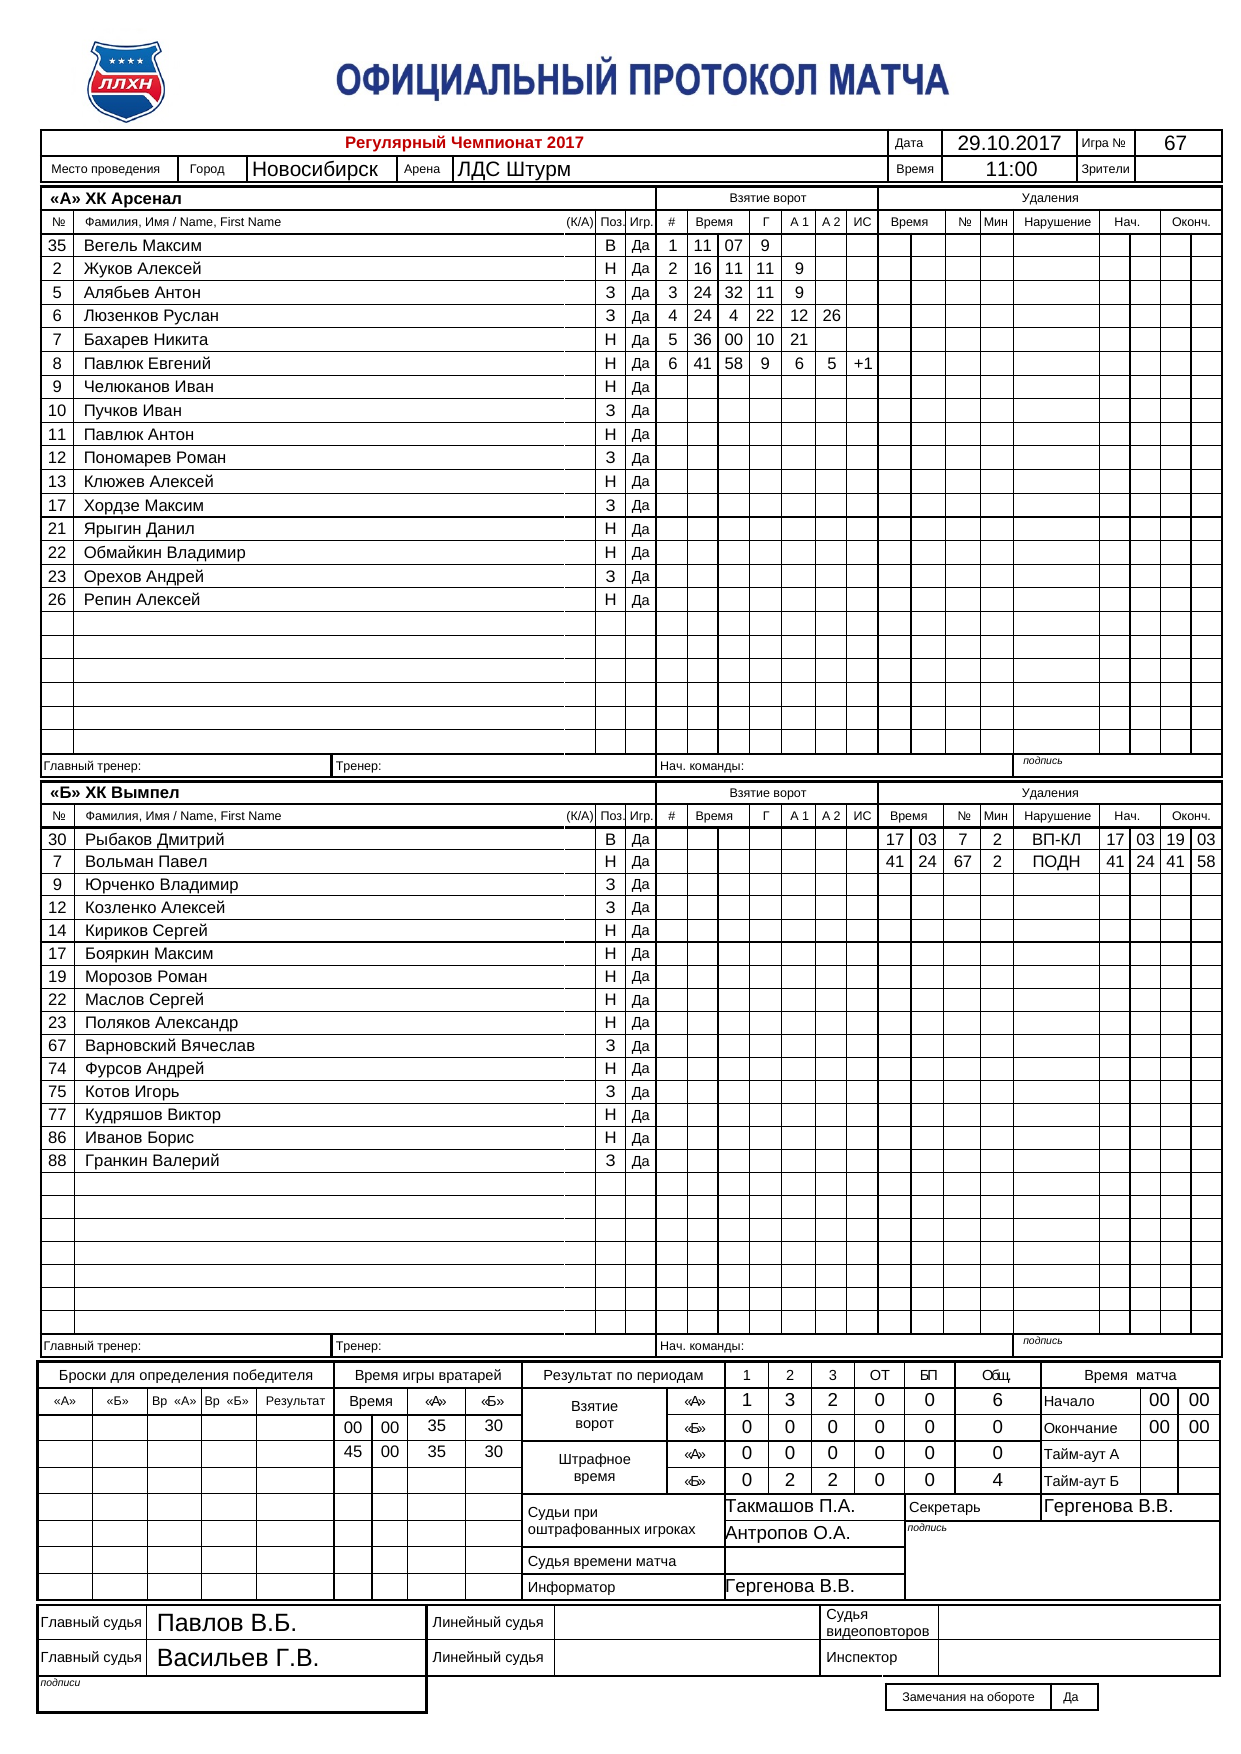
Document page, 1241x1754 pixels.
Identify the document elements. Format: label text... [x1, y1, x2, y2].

table_cell 0 [855, 1442, 904, 1467]
table_cell [1131, 257, 1160, 280]
table_cell [565, 829, 595, 849]
table_cell +1 [847, 352, 877, 374]
table_cell [1192, 1288, 1221, 1310]
table_cell [946, 235, 980, 256]
table_cell [1100, 874, 1129, 895]
table_cell [912, 565, 945, 587]
table_cell [1161, 612, 1190, 634]
table_cell [879, 1288, 910, 1310]
table_cell [946, 257, 980, 280]
table_cell [1192, 896, 1221, 918]
table_cell [847, 1196, 877, 1218]
table_cell [1014, 518, 1099, 540]
table_cell [1161, 494, 1190, 516]
table_cell [981, 1311, 1013, 1333]
table_cell «Б» [668, 1468, 724, 1493]
table_cell [719, 829, 749, 849]
table_cell [719, 1173, 749, 1195]
table_cell [1131, 588, 1160, 611]
table_header 2 [769, 1363, 811, 1387]
table_cell Да [626, 588, 655, 611]
table_cell 11 [750, 257, 781, 280]
table_cell [879, 1242, 910, 1264]
table_cell [1131, 352, 1160, 374]
table_cell [944, 1012, 980, 1033]
table_cell [1131, 920, 1160, 941]
table_cell [1014, 305, 1099, 327]
table_cell [816, 446, 846, 469]
table_cell Тренер: [333, 1335, 655, 1356]
table_cell [565, 376, 595, 398]
table_cell [657, 588, 687, 611]
table_cell [816, 1150, 846, 1172]
table_cell [688, 1288, 717, 1310]
table_cell [626, 659, 655, 682]
table_cell [981, 352, 1013, 374]
table_cell [879, 966, 910, 987]
table_cell [847, 588, 877, 611]
table_cell [944, 896, 980, 918]
table_cell [688, 494, 717, 516]
table_cell Да [626, 966, 655, 987]
table_cell [596, 1196, 625, 1218]
table_cell № [42, 805, 74, 826]
table_cell [565, 1242, 595, 1264]
table_header 3 [812, 1363, 854, 1387]
table_cell [750, 636, 781, 658]
table_cell [657, 966, 687, 987]
table_cell 21 [782, 328, 815, 351]
table_cell Да [626, 541, 655, 564]
table_header Дата [889, 131, 941, 155]
table_cell [1161, 659, 1190, 682]
table_cell [596, 1242, 625, 1264]
table_cell Оконч. [1161, 211, 1221, 233]
table_cell 12 [42, 446, 73, 469]
table_cell 13 [42, 470, 73, 493]
table_cell Павлов В.Б. [147, 1606, 425, 1639]
table_cell З [596, 1035, 625, 1057]
table_cell 88 [42, 1150, 74, 1172]
table_cell подпись [1014, 1335, 1221, 1356]
table_cell [373, 1494, 407, 1520]
table_cell Да [626, 1058, 655, 1079]
table_cell [912, 943, 943, 964]
table_cell [782, 1104, 815, 1126]
table_cell [148, 1547, 201, 1573]
table_cell [816, 1242, 846, 1264]
table_cell [1192, 1242, 1221, 1264]
table_cell [912, 1265, 943, 1287]
table_cell [688, 636, 717, 658]
table_cell [879, 612, 910, 634]
table_cell Павлюк Евгений [74, 352, 564, 374]
table_cell Н [596, 541, 625, 564]
table_cell З [596, 565, 625, 587]
table_cell [816, 989, 846, 1011]
table_cell 0 [726, 1415, 768, 1440]
table_cell [657, 730, 687, 753]
table_cell [1192, 399, 1221, 422]
table_cell [944, 1242, 980, 1264]
table_cell [946, 423, 980, 445]
table_cell [39, 1416, 92, 1440]
table_cell [816, 1311, 846, 1333]
table_cell 2 [812, 1389, 854, 1413]
table_cell Н [596, 470, 625, 493]
table_cell [750, 966, 781, 987]
table_cell Нач. команды: [657, 1335, 1012, 1356]
table_cell [912, 446, 945, 469]
table_cell [912, 328, 945, 351]
table_cell [626, 730, 655, 753]
table_cell 11:00 [943, 157, 1076, 181]
table_cell Котов Игорь [75, 1081, 564, 1103]
table_cell [626, 636, 655, 658]
table_cell 21 [42, 518, 73, 540]
table_cell [782, 541, 815, 564]
table_cell [1100, 1104, 1129, 1126]
table_cell [565, 1081, 595, 1103]
table_cell 2 [42, 257, 73, 280]
table_cell [1014, 541, 1099, 564]
table_cell [1131, 874, 1160, 895]
table_cell [847, 399, 877, 422]
table_cell [626, 1173, 655, 1195]
table_cell [847, 1265, 877, 1287]
table_cell [1131, 328, 1160, 351]
table_cell 9 [42, 874, 74, 895]
table_cell [565, 1173, 595, 1195]
table_cell [816, 1012, 846, 1033]
table_cell [1161, 257, 1190, 280]
table_cell [946, 730, 980, 753]
table_cell [565, 235, 595, 256]
table_cell [1131, 1035, 1160, 1057]
table_cell [1131, 966, 1160, 987]
table_cell «А» [408, 1389, 465, 1413]
table_cell [750, 920, 781, 941]
table_cell Гергенова В.В. [1042, 1495, 1219, 1520]
table_cell [1014, 494, 1099, 516]
table_cell [1192, 659, 1221, 682]
table_cell ИС [847, 211, 877, 233]
table_cell [981, 376, 1013, 398]
table_cell [782, 494, 815, 516]
table_cell [42, 1242, 74, 1264]
table_cell ИС [847, 805, 877, 826]
table_cell [847, 707, 877, 729]
table_cell [750, 1219, 781, 1241]
table_cell [816, 966, 846, 987]
table_cell [688, 850, 717, 872]
table_cell [981, 235, 1013, 256]
table_cell [782, 1173, 815, 1195]
table_cell [257, 1441, 333, 1467]
table_cell 2 [657, 257, 687, 280]
table_cell Нарушение [1014, 211, 1099, 233]
table_cell [1131, 1173, 1160, 1195]
table_cell [912, 376, 945, 398]
table_cell [1014, 1288, 1099, 1310]
table_cell [816, 1173, 846, 1195]
table_cell [1100, 494, 1129, 516]
table_cell [816, 612, 846, 634]
table_cell 3 [657, 281, 687, 303]
table_cell [42, 1196, 74, 1218]
table_cell [1131, 1219, 1160, 1241]
table_cell [944, 1288, 980, 1310]
table_cell [879, 989, 910, 1011]
table_cell Да [626, 989, 655, 1011]
table_cell [912, 257, 945, 280]
table_cell [428, 1677, 882, 1711]
table_cell Кудряшов Виктор [75, 1104, 564, 1126]
table_cell [555, 1606, 819, 1639]
table_cell [1100, 1196, 1129, 1218]
table_cell Да [626, 920, 655, 941]
table_cell [939, 1606, 1219, 1639]
table_cell [1131, 989, 1160, 1011]
table_cell [1161, 1104, 1190, 1126]
table_cell [1141, 1468, 1177, 1493]
table_cell [981, 494, 1013, 516]
table_cell 36 [688, 328, 717, 351]
table_cell [565, 1058, 595, 1079]
table_cell [912, 612, 945, 634]
table_cell [565, 423, 595, 445]
table_cell [719, 683, 749, 706]
table_cell [719, 636, 749, 658]
table_cell 0 [812, 1442, 854, 1467]
table_cell [847, 896, 877, 918]
table_cell Да [626, 399, 655, 422]
table_cell [657, 1242, 687, 1264]
table_cell 07 [719, 235, 749, 256]
table_cell [1100, 1150, 1129, 1172]
table_cell [912, 1150, 943, 1172]
table_cell 41 [1161, 850, 1190, 872]
table_cell [1131, 1104, 1160, 1126]
table_cell [1100, 423, 1129, 445]
table_cell [750, 1242, 781, 1264]
table_cell [750, 683, 781, 706]
table_cell [879, 1035, 910, 1057]
table_cell [816, 470, 846, 493]
table_cell Кириков Сергей [75, 920, 564, 941]
table_cell [816, 1288, 846, 1310]
table_cell [1099, 1682, 1220, 1711]
table_cell Н [596, 518, 625, 540]
table_cell Да [626, 1104, 655, 1126]
table_cell [596, 1311, 625, 1333]
table_cell [1192, 636, 1221, 658]
table_cell [1014, 730, 1099, 753]
table_cell 26 [42, 588, 73, 611]
table_cell [879, 1127, 910, 1149]
table_cell [42, 1311, 74, 1333]
table_cell [816, 1081, 846, 1103]
table_cell [1161, 565, 1190, 587]
table_cell [847, 518, 877, 540]
table_cell «Б » [466, 1389, 521, 1413]
table_cell [981, 659, 1013, 682]
table_cell [657, 920, 687, 941]
table_cell 03 [912, 829, 943, 849]
table_cell Антропов О.А. [726, 1521, 904, 1546]
table_cell Г [750, 211, 781, 233]
table_cell [565, 588, 595, 611]
table_cell [847, 1104, 877, 1126]
table_cell [1192, 494, 1221, 516]
table_cell [1131, 1012, 1160, 1033]
table_cell [719, 966, 749, 987]
table_cell [1131, 730, 1160, 753]
table_cell Результат [257, 1389, 333, 1413]
table_cell [1131, 1288, 1160, 1310]
table_cell Арена [398, 157, 452, 181]
table_cell [75, 1288, 564, 1310]
table_cell 6 [657, 352, 687, 374]
table_cell 0 [956, 1415, 1040, 1440]
table_cell [1100, 896, 1129, 918]
table_cell [1192, 1311, 1221, 1333]
table_cell [981, 257, 1013, 280]
table_cell 41 [1100, 850, 1129, 872]
table_cell [782, 376, 815, 398]
table_cell [1192, 376, 1221, 398]
table_cell [688, 1265, 717, 1287]
table_cell [1131, 1058, 1160, 1079]
table_cell [1192, 328, 1221, 351]
table_cell [1131, 565, 1160, 587]
table_cell [981, 1058, 1013, 1079]
table_cell [847, 829, 877, 849]
table_cell [1100, 541, 1129, 564]
table_cell [782, 1311, 815, 1333]
table_cell [981, 896, 1013, 918]
table_cell [847, 423, 877, 445]
table_cell [1192, 989, 1221, 1011]
table_cell [981, 1150, 1013, 1172]
table_cell 77 [42, 1104, 74, 1126]
table_cell [1014, 1012, 1099, 1033]
table_cell [1014, 281, 1099, 303]
table_cell [1014, 1127, 1099, 1149]
table_cell [202, 1468, 256, 1493]
table_cell 0 [905, 1468, 954, 1493]
table_cell 4 [719, 305, 749, 327]
table_cell [981, 328, 1013, 351]
table_cell [879, 565, 910, 587]
table_cell [1161, 1196, 1190, 1218]
table_cell 7 [944, 829, 980, 849]
table_cell 86 [42, 1127, 74, 1149]
table_cell [782, 518, 815, 540]
table_cell 11 [688, 235, 717, 256]
table_cell [688, 943, 717, 964]
table_cell [1014, 636, 1099, 658]
table_cell [981, 1081, 1013, 1103]
table_cell [981, 612, 1013, 634]
table_cell [1131, 470, 1160, 493]
table_cell [912, 1058, 943, 1079]
table_cell [1100, 352, 1129, 374]
table_cell Да [626, 850, 655, 872]
table_cell [565, 989, 595, 1011]
table_cell [719, 612, 749, 634]
table_cell [912, 707, 945, 729]
table_cell [816, 730, 846, 753]
table_cell № [42, 211, 73, 233]
table_cell 35 [408, 1416, 465, 1440]
table_cell 35 [42, 235, 73, 256]
table_cell [1161, 896, 1190, 918]
table_cell [946, 683, 980, 706]
table_cell [912, 1311, 943, 1333]
table_cell Юрченко Владимир [75, 874, 564, 895]
table_cell [565, 659, 595, 682]
table_cell [1014, 920, 1099, 941]
table_cell [565, 518, 595, 540]
table_cell [946, 494, 980, 516]
table_cell [75, 1173, 564, 1195]
table_cell [1131, 423, 1160, 445]
table_cell [1014, 328, 1099, 351]
table_cell 19 [42, 966, 74, 987]
table_cell 67 [944, 850, 980, 872]
table_cell «Б» [668, 1415, 724, 1440]
table_cell [847, 1288, 877, 1310]
table_cell [408, 1494, 465, 1520]
table_cell 03 [1131, 829, 1160, 849]
table_cell [596, 683, 625, 706]
table_cell [1192, 612, 1221, 634]
table_cell [750, 1173, 781, 1195]
table_cell [1192, 518, 1221, 540]
table_cell [688, 1058, 717, 1079]
table_cell [1192, 541, 1221, 564]
table_cell [565, 1150, 595, 1172]
table_cell [816, 257, 846, 280]
table_header Игра № [1078, 131, 1134, 155]
table_cell [981, 423, 1013, 445]
table_cell 3 [769, 1389, 811, 1413]
table_cell Инспектор [821, 1640, 938, 1675]
table_cell [1161, 1219, 1190, 1241]
table_cell [688, 1012, 717, 1033]
table_cell [1014, 565, 1099, 587]
table_cell [1014, 1081, 1099, 1103]
table_cell [148, 1521, 201, 1546]
table_cell [879, 399, 910, 422]
table_cell [719, 1265, 749, 1287]
table_cell З [596, 446, 625, 469]
table_cell [657, 376, 687, 398]
table_cell 00 [1179, 1389, 1219, 1413]
table_cell [657, 541, 687, 564]
table_cell 58 [1192, 850, 1221, 872]
table_cell [912, 1081, 943, 1103]
table_cell [1014, 1058, 1099, 1079]
table_cell [93, 1494, 147, 1520]
table_cell [1192, 874, 1221, 895]
table_cell [912, 896, 943, 918]
table_cell [42, 636, 73, 658]
table_cell [719, 707, 749, 729]
table_cell [565, 1104, 595, 1126]
table_cell [1192, 1058, 1221, 1079]
table_cell [42, 659, 73, 682]
table_cell [1161, 470, 1190, 493]
table_cell [981, 446, 1013, 469]
table_cell [1131, 636, 1160, 658]
table_cell [981, 305, 1013, 327]
table_cell Фамилия, Имя / Name, First Name [75, 805, 565, 826]
table_cell [1014, 1311, 1099, 1333]
table_cell [42, 1265, 74, 1287]
table_cell [1100, 1058, 1129, 1079]
table_cell [879, 305, 910, 327]
table_cell [847, 305, 877, 327]
table_cell [1014, 352, 1099, 374]
table_cell [912, 920, 943, 941]
table_cell [981, 1173, 1013, 1195]
table_cell [1100, 659, 1129, 682]
table_cell Челюканов Иван [74, 376, 564, 398]
table_cell [657, 612, 687, 634]
table_cell 11 [42, 423, 73, 445]
table_cell Тайм-аут Б [1042, 1468, 1140, 1493]
table_cell [719, 423, 749, 445]
table_cell [1100, 612, 1129, 634]
table_cell [782, 920, 815, 941]
table_cell [816, 541, 846, 564]
table_cell Судья видеоповторов [821, 1606, 938, 1639]
table_cell [565, 636, 595, 658]
table_cell [816, 896, 846, 918]
table_cell Иванов Борис [75, 1127, 564, 1149]
table_cell [782, 470, 815, 493]
table_cell [1131, 659, 1160, 682]
table_cell Н [596, 1012, 625, 1033]
table_cell [847, 1035, 877, 1057]
table_cell [688, 376, 717, 398]
table_cell [981, 920, 1013, 941]
table_cell [883, 1677, 1220, 1681]
table_cell [1192, 588, 1221, 611]
table_cell [946, 588, 980, 611]
table_cell Гранкин Валерий [75, 1150, 564, 1172]
table_cell 30 [42, 829, 74, 849]
table_cell [946, 541, 980, 564]
table_cell [912, 1127, 943, 1149]
table_cell [688, 1035, 717, 1057]
table_cell [75, 1311, 564, 1333]
table_cell [1131, 1196, 1160, 1218]
table_cell Н [596, 1058, 625, 1079]
table_cell [1014, 989, 1099, 1011]
table_cell [1161, 730, 1190, 753]
table_cell Да [626, 352, 655, 374]
table_cell [782, 707, 815, 729]
table_cell Да [626, 423, 655, 445]
table_cell [1192, 1265, 1221, 1287]
table_cell [719, 588, 749, 611]
table_cell [847, 1150, 877, 1172]
table_cell [1131, 1127, 1160, 1149]
table_cell Пучков Иван [74, 399, 564, 422]
table_cell [565, 1196, 595, 1218]
table_cell [946, 328, 980, 351]
table_cell [1161, 1265, 1190, 1287]
table_cell [912, 470, 945, 493]
table_cell [782, 1219, 815, 1241]
table_cell [565, 1012, 595, 1033]
table_cell 0 [726, 1442, 768, 1467]
table_cell [782, 730, 815, 753]
table_cell [39, 1441, 92, 1467]
table_cell [1192, 683, 1221, 706]
table_cell [719, 943, 749, 964]
table_cell Да [626, 328, 655, 351]
table_cell [373, 1468, 407, 1493]
table_cell [1014, 470, 1099, 493]
table_cell 2 [981, 829, 1013, 849]
table_cell [565, 1127, 595, 1149]
table_cell Н [596, 588, 625, 611]
table_cell [565, 281, 595, 303]
table_cell [42, 1288, 74, 1310]
table_cell Вольман Павел [75, 850, 564, 872]
table_cell [912, 966, 943, 987]
table_cell [93, 1574, 147, 1599]
table_cell [1014, 874, 1099, 895]
table_cell [944, 1150, 980, 1172]
table_cell [1100, 588, 1129, 611]
table_cell 24 [688, 305, 717, 327]
table_cell [946, 446, 980, 469]
table_cell [847, 850, 877, 872]
table_cell [847, 1311, 877, 1333]
table_cell [74, 683, 564, 706]
table_cell [750, 541, 781, 564]
table_cell [879, 494, 910, 516]
table_cell [1161, 1288, 1190, 1310]
table_cell [782, 896, 815, 918]
table_cell [1192, 446, 1221, 469]
table_cell [981, 1012, 1013, 1033]
table_cell [981, 683, 1013, 706]
table_cell [939, 1640, 1219, 1675]
table_cell [1192, 730, 1221, 753]
table_cell Да [626, 1081, 655, 1103]
table_cell [847, 989, 877, 1011]
table_cell [944, 1035, 980, 1057]
table_cell [750, 1311, 781, 1333]
table_cell [688, 1127, 717, 1149]
table_cell [1192, 1127, 1221, 1149]
table_cell [782, 943, 815, 964]
table_cell Вр «Б» [202, 1389, 256, 1413]
table_cell Да [626, 376, 655, 398]
table_cell [408, 1547, 465, 1573]
table_cell А 1 [782, 211, 815, 233]
table_cell «Б» [93, 1389, 147, 1413]
table_cell [981, 470, 1013, 493]
table_cell [202, 1441, 256, 1467]
table_cell [1161, 920, 1190, 941]
table_cell [565, 352, 595, 374]
table_cell [688, 730, 717, 753]
table_cell [750, 446, 781, 469]
table_cell [657, 1127, 687, 1149]
table_cell 41 [879, 850, 910, 872]
table_cell [719, 1311, 749, 1333]
table_cell [912, 874, 943, 895]
table_cell [466, 1547, 521, 1573]
table_cell [944, 1311, 980, 1333]
table_cell [912, 1104, 943, 1126]
table_cell [879, 257, 910, 280]
table_cell [946, 565, 980, 587]
table_cell 0 [956, 1442, 1040, 1467]
table_cell [782, 612, 815, 634]
table_cell [74, 612, 564, 634]
table_cell З [596, 281, 625, 303]
table_cell [688, 518, 717, 540]
table_cell [879, 518, 910, 540]
table_cell [782, 850, 815, 872]
table_cell [657, 659, 687, 682]
table_cell [565, 494, 595, 516]
table_cell [1100, 446, 1129, 469]
table_cell [657, 1173, 687, 1195]
table_cell [946, 636, 980, 658]
table_cell 2 [981, 850, 1013, 872]
table_cell Н [596, 376, 625, 398]
table_cell Мин [981, 211, 1013, 233]
table_cell [1192, 1012, 1221, 1033]
table_cell [782, 874, 815, 895]
table_cell 22 [42, 989, 74, 1011]
table_cell [1161, 636, 1190, 658]
table_cell Жуков Алексей [74, 257, 564, 280]
table_cell Главный тренер: [42, 755, 330, 776]
table_cell [74, 659, 564, 682]
table_cell [39, 1494, 92, 1520]
table_cell [719, 446, 749, 469]
table_cell [719, 920, 749, 941]
table_cell [719, 1104, 749, 1126]
table_cell [782, 399, 815, 422]
table_cell Н [596, 352, 625, 374]
table_cell [946, 659, 980, 682]
table_cell [750, 1150, 781, 1172]
table_cell [946, 707, 980, 729]
table_cell [944, 966, 980, 987]
table_cell [816, 281, 846, 303]
table_cell 5 [42, 281, 73, 303]
table_cell [750, 659, 781, 682]
table_cell [565, 257, 595, 280]
table_cell Главный судья [39, 1640, 146, 1675]
table_cell [42, 707, 73, 729]
table_cell [912, 989, 943, 1011]
table_cell [750, 612, 781, 634]
table_cell [782, 636, 815, 658]
table_cell [750, 1035, 781, 1057]
table_cell [750, 518, 781, 540]
table_cell [1192, 565, 1221, 587]
table_cell [944, 874, 980, 895]
table_cell [750, 874, 781, 895]
table_cell Да [626, 1150, 655, 1172]
table_cell [750, 1081, 781, 1103]
table_cell [879, 1012, 910, 1033]
table_cell [750, 494, 781, 516]
table_cell 9 [750, 235, 781, 256]
table_cell [1192, 1196, 1221, 1218]
table_cell [816, 494, 846, 516]
table_cell [719, 730, 749, 753]
table_cell [719, 1127, 749, 1149]
table_cell [782, 1012, 815, 1033]
table_cell [879, 328, 910, 351]
table_cell [1100, 1081, 1129, 1103]
table_cell З [596, 1150, 625, 1172]
table_cell 23 [42, 1012, 74, 1033]
table_cell [879, 730, 910, 753]
table_cell [981, 281, 1013, 303]
table_cell [1161, 1311, 1190, 1333]
table_cell [202, 1547, 256, 1573]
table_cell [657, 423, 687, 445]
table_cell [1161, 874, 1190, 895]
table_cell [847, 470, 877, 493]
table_cell [782, 565, 815, 587]
table_cell [782, 588, 815, 611]
table_cell [1014, 683, 1099, 706]
table_cell [148, 1468, 201, 1493]
table_cell [565, 612, 595, 634]
table_cell [688, 541, 717, 564]
table_cell [847, 730, 877, 753]
table_cell [42, 612, 73, 634]
table_cell Нарушение [1014, 805, 1099, 826]
table_cell Морозов Роман [75, 966, 564, 987]
table_cell [1100, 1265, 1129, 1287]
table_cell [596, 636, 625, 658]
table_cell [1100, 707, 1129, 729]
table_cell [1161, 588, 1190, 611]
table_cell Н [596, 328, 625, 351]
table_cell [944, 1127, 980, 1149]
table_cell Н [596, 989, 625, 1011]
table_cell [750, 707, 781, 729]
table_cell [688, 707, 717, 729]
table_cell 00 [373, 1441, 407, 1467]
table_cell [466, 1521, 521, 1546]
table_cell Время [889, 157, 941, 181]
table_cell [847, 565, 877, 587]
table_cell [981, 989, 1013, 1011]
table_cell [657, 518, 687, 540]
table_cell Время [879, 211, 945, 233]
table_cell Главный тренер: [42, 1335, 330, 1356]
table_cell [816, 328, 846, 351]
table_cell [946, 281, 980, 303]
table_cell [1100, 1311, 1129, 1333]
table_cell [1131, 446, 1160, 469]
table_cell # [657, 805, 687, 826]
table_cell [847, 376, 877, 398]
table_cell Да [626, 470, 655, 493]
table_cell 00 [373, 1416, 407, 1440]
table_cell [912, 683, 945, 706]
table_cell 1 [657, 235, 687, 256]
table_cell 9 [782, 257, 815, 280]
table_header 29.10.2017 [943, 131, 1076, 155]
table_cell [688, 989, 717, 1011]
table_cell подписи [39, 1677, 425, 1711]
table_cell [596, 1265, 625, 1287]
table_cell [626, 1265, 655, 1287]
table_cell 24 [688, 281, 717, 303]
table_cell [981, 1219, 1013, 1241]
table_cell 2 [769, 1468, 811, 1493]
table_cell [879, 920, 910, 941]
table_cell 8 [42, 352, 73, 374]
table_cell [750, 1196, 781, 1218]
table_cell [1100, 1288, 1129, 1310]
table_cell [719, 1242, 749, 1264]
table_cell Н [596, 850, 625, 872]
table_cell [912, 281, 945, 303]
table_cell 2 [812, 1468, 854, 1493]
table_cell [879, 707, 910, 729]
table_cell [1014, 707, 1099, 729]
table_cell Н [596, 257, 625, 280]
table_cell 0 [726, 1468, 768, 1493]
table_cell [1100, 257, 1129, 280]
table_cell [719, 1081, 749, 1103]
table_cell [816, 1104, 846, 1126]
table_cell [93, 1547, 147, 1573]
table_cell [879, 874, 910, 895]
table_cell Начало [1042, 1389, 1140, 1413]
table_cell [1100, 328, 1129, 351]
table_cell [981, 399, 1013, 422]
table_cell [1100, 235, 1129, 256]
table_cell [879, 1265, 910, 1287]
table_cell [657, 1265, 687, 1287]
table_cell [1192, 423, 1221, 445]
table_cell [816, 1058, 846, 1079]
table_cell [1192, 1104, 1221, 1126]
table_cell 9 [782, 281, 815, 303]
table_cell Да [626, 281, 655, 303]
table_cell [626, 1288, 655, 1310]
table_header 1 [726, 1363, 768, 1387]
table_cell [1192, 943, 1221, 964]
table_cell [944, 1196, 980, 1218]
table_cell [1131, 518, 1160, 540]
table_cell 45 [335, 1441, 371, 1467]
table_cell [816, 920, 846, 941]
table_cell [565, 966, 595, 987]
table_cell 7 [42, 328, 73, 351]
table_cell [1161, 328, 1190, 351]
table_header Время матча [1042, 1363, 1219, 1387]
table_cell [750, 399, 781, 422]
table_cell [879, 1196, 910, 1218]
table_cell [1131, 399, 1160, 422]
table_cell [1161, 235, 1190, 256]
table_cell [1131, 541, 1160, 564]
table_cell Да [626, 257, 655, 280]
table_cell [202, 1416, 256, 1440]
table_cell [93, 1468, 147, 1493]
table_cell [944, 1104, 980, 1126]
table_cell [657, 989, 687, 1011]
table_cell [1141, 1441, 1177, 1467]
table_cell Такмашов П.А. [726, 1495, 904, 1520]
table_cell Ярыгин Данил [74, 518, 564, 540]
table_cell 4 [956, 1468, 1040, 1493]
table_cell [1100, 565, 1129, 587]
table_cell [750, 1012, 781, 1033]
table_cell [1161, 305, 1190, 327]
table_cell 24 [1131, 850, 1160, 872]
table_cell 12 [782, 305, 815, 327]
table_cell [202, 1494, 256, 1520]
table_cell [944, 920, 980, 941]
table_cell [466, 1468, 521, 1493]
table_cell [1161, 1058, 1190, 1079]
table_cell # [657, 211, 687, 233]
table_cell [565, 874, 595, 895]
table_cell [946, 305, 980, 327]
table_cell [688, 612, 717, 634]
table_cell [847, 683, 877, 706]
table_cell [1014, 1242, 1099, 1264]
table_cell [657, 1311, 687, 1333]
table_header Броски для определения победителя [39, 1363, 333, 1387]
table_cell Люзенков Руслан [74, 305, 564, 327]
table_cell [657, 470, 687, 493]
table_cell [565, 1311, 595, 1333]
table_cell [1161, 683, 1190, 706]
table_cell [688, 1242, 717, 1264]
table_cell [719, 494, 749, 516]
table_cell 0 [855, 1389, 904, 1413]
table_cell [1100, 1035, 1129, 1057]
table_cell подпись [1014, 755, 1221, 776]
table_cell [1100, 683, 1129, 706]
table_cell [688, 1150, 717, 1172]
table_cell [202, 1521, 256, 1546]
table_cell [42, 730, 73, 753]
table_cell 0 [905, 1415, 954, 1440]
table_cell [688, 1219, 717, 1241]
table_header Время игры вратарей [335, 1363, 521, 1387]
table_cell 41 [688, 352, 717, 374]
table_cell [565, 1265, 595, 1287]
table_cell [1014, 257, 1099, 280]
table_cell Да [626, 494, 655, 516]
table_cell [688, 565, 717, 587]
table_cell Орехов Андрей [74, 565, 564, 587]
table_cell Маслов Сергей [75, 989, 564, 1011]
table_cell [981, 707, 1013, 729]
table_cell [596, 612, 625, 634]
table_cell [1100, 518, 1129, 540]
table_cell [1192, 707, 1221, 729]
table_cell Время [688, 805, 749, 826]
table_cell Окончание [1042, 1415, 1140, 1440]
table_cell [565, 399, 595, 422]
table_cell [847, 257, 877, 280]
table_cell 0 [905, 1389, 954, 1413]
table_cell [719, 1196, 749, 1218]
table_cell [816, 829, 846, 849]
table_cell [944, 943, 980, 964]
table_cell [981, 588, 1013, 611]
table_cell [847, 1058, 877, 1079]
table_cell [1136, 157, 1221, 181]
table_cell [847, 1219, 877, 1241]
table_cell [944, 1058, 980, 1079]
table_cell [847, 446, 877, 469]
table_cell [750, 1288, 781, 1310]
table_cell ЛДС Штурм [454, 157, 887, 181]
table_cell 03 [1192, 829, 1221, 849]
table_cell [148, 1494, 201, 1520]
table_cell [816, 659, 846, 682]
table_cell [335, 1547, 371, 1573]
table_cell 0 [769, 1442, 811, 1467]
table_cell 58 [719, 352, 749, 374]
table_cell Пономарев Роман [74, 446, 564, 469]
table_cell 16 [688, 257, 717, 280]
table_cell [657, 1196, 687, 1218]
table_cell [719, 1035, 749, 1057]
table_cell Да [626, 565, 655, 587]
table_cell 75 [42, 1081, 74, 1103]
table_cell Игр. [626, 211, 655, 233]
table_cell [148, 1441, 201, 1467]
table_cell [1131, 1311, 1160, 1333]
table_cell [565, 305, 595, 327]
table_cell Г [750, 805, 781, 826]
table_cell З [596, 494, 625, 516]
table_cell [1161, 1012, 1190, 1033]
table_cell [1131, 896, 1160, 918]
table_cell Н [596, 423, 625, 445]
table_cell [816, 1127, 846, 1149]
table_cell [565, 920, 595, 941]
table_cell [981, 966, 1013, 987]
table_cell [879, 446, 910, 469]
table_cell 6 [956, 1389, 1040, 1413]
table_cell [719, 376, 749, 398]
table_cell [750, 1265, 781, 1287]
table_cell [257, 1416, 333, 1440]
table_cell 0 [855, 1415, 904, 1440]
table_cell [944, 1173, 980, 1195]
table_cell [93, 1416, 147, 1440]
table_cell 22 [42, 541, 73, 564]
table_cell [1100, 989, 1129, 1011]
table_cell 9 [750, 352, 781, 374]
table_cell 17 [1100, 829, 1129, 849]
table_cell [373, 1574, 407, 1599]
table_cell [750, 829, 781, 849]
table_cell [1100, 1127, 1129, 1149]
table_cell [750, 565, 781, 587]
table_cell Козленко Алексей [75, 896, 564, 918]
table_cell [1014, 943, 1099, 964]
table_cell 74 [42, 1058, 74, 1079]
table_cell [257, 1547, 333, 1573]
table_cell [847, 659, 877, 682]
table_cell «А» [668, 1389, 724, 1413]
table_cell [1131, 707, 1160, 729]
table_cell [1161, 1081, 1190, 1103]
table_cell [657, 1288, 687, 1310]
table_cell [1100, 730, 1129, 753]
table_cell [39, 1574, 92, 1599]
table_cell [688, 1196, 717, 1218]
table_cell [1161, 1173, 1190, 1195]
table_cell [1100, 636, 1129, 658]
table_cell [1192, 1035, 1221, 1057]
table_cell [912, 1012, 943, 1033]
table_cell [565, 943, 595, 964]
table_cell [847, 636, 877, 658]
table_cell [1100, 1242, 1129, 1264]
table_cell 00 [1141, 1389, 1177, 1413]
table_cell Бояркин Максим [75, 943, 564, 964]
table_cell [944, 1219, 980, 1241]
table_cell [257, 1468, 333, 1493]
table_cell [1014, 612, 1099, 634]
table_cell [750, 1104, 781, 1126]
table_cell Да [626, 305, 655, 327]
table_cell [981, 1104, 1013, 1126]
table_cell [719, 399, 749, 422]
table_cell [565, 541, 595, 564]
table_cell [816, 850, 846, 872]
table_cell [782, 1081, 815, 1103]
table_cell [1014, 588, 1099, 611]
table_cell [408, 1521, 465, 1546]
table_cell З [596, 896, 625, 918]
table_cell [1014, 1196, 1099, 1218]
table_cell [847, 874, 877, 895]
table_cell [1131, 943, 1160, 964]
table_cell [1131, 1265, 1160, 1287]
table_cell Павлюк Антон [74, 423, 564, 445]
table_cell [847, 920, 877, 941]
table_cell 30 [466, 1441, 521, 1467]
table_cell [981, 1288, 1013, 1310]
table_cell [782, 829, 815, 849]
table_cell [1192, 281, 1221, 303]
table_cell [719, 470, 749, 493]
table_cell Н [596, 943, 625, 964]
table_cell Да [626, 235, 655, 256]
table_header Удаления [879, 188, 1221, 209]
table_cell [1179, 1468, 1219, 1493]
table_header Замечания на обороте [887, 1685, 1050, 1709]
table_cell «А» [668, 1442, 724, 1467]
table_cell [688, 920, 717, 941]
table_cell 24 [912, 850, 943, 872]
table_cell [1131, 683, 1160, 706]
table_cell Варновский Вячеслав [75, 1035, 564, 1057]
table_cell Да [626, 518, 655, 540]
table_cell [1192, 1150, 1221, 1172]
table_cell Нач. команды: [657, 755, 1012, 776]
table_cell Нач. [1100, 211, 1160, 233]
table_cell Клюжев Алексей [74, 470, 564, 493]
table_cell Поз. [596, 805, 625, 826]
table_cell [596, 1219, 625, 1241]
table_cell [1131, 376, 1160, 398]
table_cell Фурсов Андрей [75, 1058, 564, 1079]
table_cell [688, 829, 717, 849]
table_cell [816, 683, 846, 706]
table_cell [912, 423, 945, 445]
table_cell [657, 446, 687, 469]
table_cell [74, 707, 564, 729]
table_cell Тайм-аут А [1042, 1441, 1140, 1467]
table_cell [879, 352, 910, 374]
table_cell 00 [1179, 1415, 1219, 1440]
table_cell [782, 1242, 815, 1264]
table_cell [750, 376, 781, 398]
table_cell [847, 235, 877, 256]
table_cell [782, 423, 815, 445]
table_cell [879, 1219, 910, 1241]
table_cell З [596, 399, 625, 422]
table_cell [1100, 470, 1129, 493]
table_cell [335, 1574, 371, 1599]
table_cell [1100, 376, 1129, 398]
table_cell [847, 1127, 877, 1149]
table_cell 22 [750, 305, 781, 327]
table_cell 0 [855, 1468, 904, 1493]
table_cell З [596, 1081, 625, 1103]
table_cell Главный судья [39, 1606, 146, 1639]
table_cell «А» [39, 1389, 92, 1413]
table_cell [782, 1150, 815, 1172]
table_cell [1161, 943, 1190, 964]
table_cell [75, 1196, 564, 1218]
table_cell [981, 1127, 1013, 1149]
table_cell 00 [719, 328, 749, 351]
table_cell [1131, 1081, 1160, 1103]
table_cell Взятие ворот [523, 1389, 666, 1440]
table_cell [879, 470, 910, 493]
table_cell [657, 874, 687, 895]
table_cell [257, 1574, 333, 1599]
table_cell [1179, 1441, 1219, 1467]
table_cell [555, 1640, 819, 1675]
table_cell [816, 1035, 846, 1057]
table_cell [1014, 376, 1099, 398]
table_cell [879, 281, 910, 303]
table_cell [750, 588, 781, 611]
table_cell [1192, 352, 1221, 374]
table_cell 10 [750, 328, 781, 351]
table_cell [42, 1219, 74, 1241]
table_cell [688, 874, 717, 895]
table_cell Место проведения [42, 157, 177, 181]
table_cell [1014, 1173, 1099, 1195]
table_cell [626, 1196, 655, 1218]
table_cell 5 [816, 352, 846, 374]
table_cell [1161, 1242, 1190, 1264]
table_cell [1161, 518, 1190, 540]
table_cell 19 [1161, 829, 1190, 849]
table_cell [202, 1574, 256, 1599]
table_cell Оконч. [1161, 805, 1221, 826]
table_cell [626, 683, 655, 706]
table_header 67 [1136, 131, 1221, 155]
table_cell Да [626, 1127, 655, 1149]
table_cell 17 [879, 829, 910, 849]
table_cell [782, 659, 815, 682]
table_cell [1100, 1219, 1129, 1241]
table_cell [912, 588, 945, 611]
table_cell [688, 470, 717, 493]
table_cell [1161, 541, 1190, 564]
table_cell [816, 943, 846, 964]
table_cell [782, 1265, 815, 1287]
table_cell [750, 943, 781, 964]
table_cell [782, 966, 815, 987]
table_cell Да [626, 1012, 655, 1033]
table_cell [1161, 281, 1190, 303]
table_cell [657, 399, 687, 422]
table_cell [688, 659, 717, 682]
table_cell [257, 1494, 333, 1520]
table_cell [981, 1035, 1013, 1057]
table_cell [688, 683, 717, 706]
table_cell [688, 1104, 717, 1126]
table_cell [1192, 1081, 1221, 1103]
table_cell Поз. [596, 211, 625, 233]
table_cell [912, 730, 945, 753]
table_cell [335, 1494, 371, 1520]
table_cell [1161, 966, 1190, 987]
table_cell [39, 1468, 92, 1493]
table_cell [1131, 235, 1160, 256]
table_cell [1161, 1035, 1190, 1057]
table_cell [1100, 943, 1129, 964]
table_cell [1014, 235, 1099, 256]
table_cell [879, 659, 910, 682]
table_cell [912, 494, 945, 516]
table_cell 67 [42, 1035, 74, 1057]
table_cell [657, 565, 687, 587]
table_cell [408, 1468, 465, 1493]
table_cell (К/А) [565, 211, 595, 233]
table_cell [1161, 1127, 1190, 1149]
table_cell Новосибирск [248, 157, 396, 181]
table_cell [719, 874, 749, 895]
table_cell 10 [42, 399, 73, 422]
table_cell 6 [42, 305, 73, 327]
table_cell [75, 1242, 564, 1264]
table_cell [816, 423, 846, 445]
table_cell [596, 707, 625, 729]
table_cell З [596, 874, 625, 895]
table_cell [1100, 399, 1129, 422]
table_cell 23 [42, 565, 73, 587]
table_cell Хордзе Максим [74, 494, 564, 516]
table_cell [782, 1196, 815, 1218]
table_cell [750, 850, 781, 872]
table_cell [847, 328, 877, 351]
table_cell [1014, 1150, 1099, 1172]
table_cell [1192, 470, 1221, 493]
table_cell [1014, 659, 1099, 682]
table_cell Игр. [626, 805, 655, 826]
table_header «Б» ХК Вымпел [42, 783, 655, 803]
table_cell [879, 683, 910, 706]
table_cell [719, 896, 749, 918]
table_cell [1131, 305, 1160, 327]
table_cell [565, 896, 595, 918]
table_cell [879, 1104, 910, 1126]
table_cell подпись [906, 1522, 1219, 1599]
table_cell [688, 588, 717, 611]
table_header Результат по периодам [523, 1363, 724, 1387]
table_cell Бахарев Никита [74, 328, 564, 351]
table_cell [912, 518, 945, 540]
table_cell [816, 874, 846, 895]
table_cell [750, 1127, 781, 1149]
table_cell [879, 943, 910, 964]
table_cell [657, 1058, 687, 1079]
table_cell [946, 612, 980, 634]
table_cell [565, 683, 595, 706]
table_cell Репин Алексей [74, 588, 564, 611]
table_cell 11 [750, 281, 781, 303]
table_cell [912, 1173, 943, 1195]
table_cell [816, 707, 846, 729]
table_cell [912, 541, 945, 564]
table_cell [750, 1058, 781, 1079]
table_cell [1014, 399, 1099, 422]
table_cell [879, 1150, 910, 1172]
table_cell Вр «А» [148, 1389, 201, 1413]
table_cell [719, 659, 749, 682]
table_cell [596, 1173, 625, 1195]
table_cell [657, 683, 687, 706]
table_cell [816, 399, 846, 422]
table_cell ВП-КЛ [1014, 829, 1099, 849]
table_cell [981, 730, 1013, 753]
table_cell [565, 446, 595, 469]
table_cell [944, 989, 980, 1011]
table_cell З [596, 305, 625, 327]
table_cell [565, 1288, 595, 1310]
table_cell [408, 1574, 465, 1599]
table_cell Судья времени матча [523, 1548, 724, 1573]
table_cell 17 [42, 943, 74, 964]
table_cell [75, 1219, 564, 1241]
table_cell [42, 1173, 74, 1195]
table_cell Время [335, 1389, 407, 1413]
table_cell [912, 235, 945, 256]
table_cell [719, 1219, 749, 1241]
table_cell В [596, 235, 625, 256]
table_cell [879, 1311, 910, 1333]
table_cell [981, 518, 1013, 540]
table_cell [750, 730, 781, 753]
table_cell [688, 446, 717, 469]
table_cell 0 [905, 1442, 954, 1467]
table_cell [596, 730, 625, 753]
table_cell [816, 588, 846, 611]
table_cell [847, 612, 877, 634]
table_cell [657, 707, 687, 729]
table_cell [847, 541, 877, 564]
table_cell [1100, 305, 1129, 327]
table_cell [565, 565, 595, 587]
table_cell 17 [42, 494, 73, 516]
table_cell Да [626, 874, 655, 895]
table_cell [726, 1548, 904, 1573]
table_cell [74, 636, 564, 658]
table_cell [981, 943, 1013, 964]
table_cell [1192, 1173, 1221, 1195]
table_cell [782, 446, 815, 469]
table_cell Штрафное время [523, 1442, 666, 1493]
table_cell Н [596, 920, 625, 941]
table_cell Линейный судья [428, 1606, 554, 1639]
table_cell Мин [981, 805, 1013, 826]
table_cell [816, 636, 846, 658]
table_cell [782, 1035, 815, 1057]
table_cell [657, 829, 687, 849]
table_cell [565, 1219, 595, 1241]
table_cell [750, 470, 781, 493]
table_cell 30 [466, 1416, 521, 1440]
table_cell [596, 1288, 625, 1310]
table_cell [657, 943, 687, 964]
table_cell [688, 1311, 717, 1333]
table_cell 7 [42, 850, 74, 872]
table_cell [912, 1196, 943, 1218]
table_cell [74, 730, 564, 753]
table_cell [657, 1012, 687, 1033]
table_cell 00 [1141, 1415, 1177, 1440]
table_cell [912, 399, 945, 422]
picture [5, 28, 1179, 129]
table_cell А 2 [816, 211, 846, 233]
table_cell [912, 305, 945, 327]
table_header ОТ [855, 1363, 904, 1387]
table_cell [565, 730, 595, 753]
table_cell [688, 896, 717, 918]
table_cell [847, 966, 877, 987]
table_cell [1161, 376, 1190, 398]
table_cell [1161, 446, 1190, 469]
table_cell [782, 1058, 815, 1079]
table_cell [719, 518, 749, 540]
table_cell В [596, 829, 625, 849]
table_cell [816, 1219, 846, 1241]
table_cell 0 [769, 1415, 811, 1440]
table_cell [1192, 305, 1221, 327]
table_cell [719, 1288, 749, 1310]
table_header «А» ХК Арсенал [42, 188, 655, 209]
table_cell Да [626, 446, 655, 469]
table_cell [657, 636, 687, 658]
table_cell 4 [657, 305, 687, 327]
table_cell 1 [726, 1389, 768, 1413]
table_cell (К/А) [565, 805, 595, 826]
table_cell [847, 1081, 877, 1103]
table_cell Да [626, 829, 655, 849]
table_cell [466, 1574, 521, 1599]
table_cell [1014, 446, 1099, 469]
table_cell [879, 541, 910, 564]
table_cell [1161, 707, 1190, 729]
table_cell [912, 636, 945, 658]
table_cell № [944, 805, 980, 826]
table_cell [912, 352, 945, 374]
table_cell [816, 1196, 846, 1218]
table_cell [39, 1521, 92, 1546]
table_cell [879, 1173, 910, 1195]
table_cell [912, 1219, 943, 1241]
table_cell 5 [657, 328, 687, 351]
table_cell Да [626, 1035, 655, 1057]
table_cell [944, 1265, 980, 1287]
table_cell Время [879, 805, 943, 826]
table_cell [782, 1288, 815, 1310]
table_cell [1131, 494, 1160, 516]
table_cell Обмайкин Владимир [74, 541, 564, 564]
table_cell 32 [719, 281, 749, 303]
table_cell Да [626, 943, 655, 964]
table_cell [1192, 257, 1221, 280]
table_cell [847, 1012, 877, 1033]
table_header Удаления [879, 783, 1221, 803]
table_cell [148, 1416, 201, 1440]
table_cell 0 [812, 1415, 854, 1440]
table_cell Линейный судья [428, 1640, 554, 1675]
table_cell [879, 235, 910, 256]
table_cell [719, 541, 749, 564]
table_cell [879, 423, 910, 445]
table_cell [981, 636, 1013, 658]
table_cell [946, 518, 980, 540]
table_cell [1131, 281, 1160, 303]
table_cell [596, 659, 625, 682]
table_cell [688, 399, 717, 422]
table_cell [565, 1035, 595, 1057]
table_cell [657, 896, 687, 918]
table_cell [847, 1173, 877, 1195]
table_header Общ. [956, 1363, 1040, 1387]
table_cell [373, 1547, 407, 1573]
table_cell [75, 1265, 564, 1287]
table_cell [719, 1058, 749, 1079]
table_cell 26 [816, 305, 846, 327]
table_cell [912, 659, 945, 682]
table_cell [1014, 1035, 1099, 1057]
table_cell [1161, 399, 1190, 422]
table_cell [93, 1441, 147, 1467]
table_cell [946, 399, 980, 422]
table_cell [257, 1521, 333, 1546]
table_cell [816, 1265, 846, 1287]
table_cell 14 [42, 920, 74, 941]
table_cell Рыбаков Дмитрий [75, 829, 564, 849]
table_cell [565, 707, 595, 729]
table_cell [335, 1468, 371, 1493]
table_cell Тренер: [333, 755, 655, 776]
table_cell ПОДН [1014, 850, 1099, 872]
table_cell [1014, 1104, 1099, 1126]
table_cell [912, 1288, 943, 1310]
table_cell Гергенова В.В. [726, 1575, 904, 1599]
table_cell [782, 1127, 815, 1149]
table_cell [1131, 1150, 1160, 1172]
table_cell [912, 1035, 943, 1057]
table_cell [657, 1104, 687, 1126]
table_cell [847, 1242, 877, 1264]
table_cell [657, 494, 687, 516]
table_cell [816, 518, 846, 540]
table_cell [981, 1196, 1013, 1218]
table_cell [719, 989, 749, 1011]
table_cell [1161, 352, 1190, 374]
table_cell [1100, 920, 1129, 941]
table_cell [981, 874, 1013, 895]
table_cell [719, 1150, 749, 1172]
table_cell [657, 1150, 687, 1172]
table_cell [1192, 235, 1221, 256]
table_cell [981, 565, 1013, 587]
table_cell [946, 376, 980, 398]
table_cell [626, 1242, 655, 1264]
table_cell 6 [782, 352, 815, 374]
table_cell [1014, 1265, 1099, 1287]
table_cell [847, 281, 877, 303]
table_cell [816, 376, 846, 398]
table_cell Город [179, 157, 246, 181]
table_cell [688, 966, 717, 987]
table_cell Да [626, 896, 655, 918]
table_cell [879, 636, 910, 658]
table_cell [782, 235, 815, 256]
table_cell [1014, 896, 1099, 918]
table_cell [879, 1081, 910, 1103]
table_cell [946, 470, 980, 493]
table_cell [879, 896, 910, 918]
table_header Регулярный Чемпионат 2017 [42, 131, 887, 155]
table_cell 9 [42, 376, 73, 398]
table_cell [657, 1219, 687, 1241]
table_cell [1014, 423, 1099, 445]
table_cell [565, 470, 595, 493]
table_cell [847, 943, 877, 964]
table_header Взятие ворот [657, 783, 877, 803]
table_cell Зрители [1078, 157, 1134, 181]
table_cell Н [596, 1127, 625, 1149]
table_cell 12 [42, 896, 74, 918]
table_cell [466, 1494, 521, 1520]
table_cell [657, 1035, 687, 1057]
table_header БП [905, 1363, 954, 1387]
table_cell [39, 1547, 92, 1573]
table_cell [1192, 920, 1221, 941]
table_cell [719, 565, 749, 587]
table_cell [373, 1521, 407, 1546]
table_cell [1100, 1173, 1129, 1195]
table_cell 11 [719, 257, 749, 280]
table_cell [565, 328, 595, 351]
table_cell [879, 376, 910, 398]
table_cell [750, 896, 781, 918]
table_cell Фамилия, Имя / Name, First Name [74, 211, 565, 233]
table_cell [1192, 966, 1221, 987]
table_cell Поляков Александр [75, 1012, 564, 1033]
table_header Взятие ворот [657, 188, 877, 209]
table_cell [1014, 966, 1099, 987]
table_cell [719, 1012, 749, 1033]
table_cell [1161, 989, 1190, 1011]
table_cell [1131, 1242, 1160, 1264]
table_cell [879, 1058, 910, 1079]
table_cell [148, 1574, 201, 1599]
table_cell [688, 1081, 717, 1103]
table_cell [626, 1219, 655, 1241]
table_cell [946, 352, 980, 374]
table_cell [1014, 1219, 1099, 1241]
table_cell Н [596, 1104, 625, 1126]
table_cell [782, 989, 815, 1011]
table_cell [93, 1521, 147, 1546]
table_cell [879, 588, 910, 611]
table_cell [657, 1081, 687, 1103]
table_cell А 1 [782, 805, 815, 826]
table_cell Секретарь [906, 1495, 1040, 1520]
table_cell 35 [408, 1441, 465, 1467]
table_cell [657, 850, 687, 872]
table_cell [688, 1173, 717, 1195]
table_cell [981, 1242, 1013, 1264]
table_cell Вегель Максим [74, 235, 564, 256]
table_cell [626, 1311, 655, 1333]
table_header Да [1052, 1685, 1097, 1709]
table_cell [335, 1521, 371, 1546]
table_cell [565, 850, 595, 872]
table_cell Информатор [523, 1575, 724, 1599]
table_cell Судьи при оштрафованных игроках [523, 1495, 724, 1546]
table_cell [816, 235, 846, 256]
table_cell [782, 683, 815, 706]
table_cell [688, 423, 717, 445]
table_cell [750, 989, 781, 1011]
table_cell [816, 565, 846, 587]
table_cell [981, 541, 1013, 564]
table_cell [626, 707, 655, 729]
table_cell [1100, 966, 1129, 987]
table_cell [1192, 1219, 1221, 1241]
table_cell № [946, 211, 980, 233]
table_cell Алябьев Антон [74, 281, 564, 303]
table_cell [944, 1081, 980, 1103]
table_cell [750, 423, 781, 445]
table_cell Н [596, 966, 625, 987]
table_cell Нач. [1100, 805, 1160, 826]
table_cell А 2 [816, 805, 846, 826]
table_cell [1161, 423, 1190, 445]
table_cell [719, 850, 749, 872]
table_cell Время [688, 211, 749, 233]
table_cell [1100, 1012, 1129, 1033]
table_cell [42, 683, 73, 706]
table_cell [1100, 281, 1129, 303]
table_cell [1161, 1150, 1190, 1172]
table_cell [847, 494, 877, 516]
table_cell [1131, 612, 1160, 634]
table_cell [981, 1265, 1013, 1287]
table_cell 00 [335, 1416, 371, 1440]
table_cell [912, 1242, 943, 1264]
table_cell Васильев Г.В. [147, 1640, 425, 1675]
table_cell [626, 612, 655, 634]
